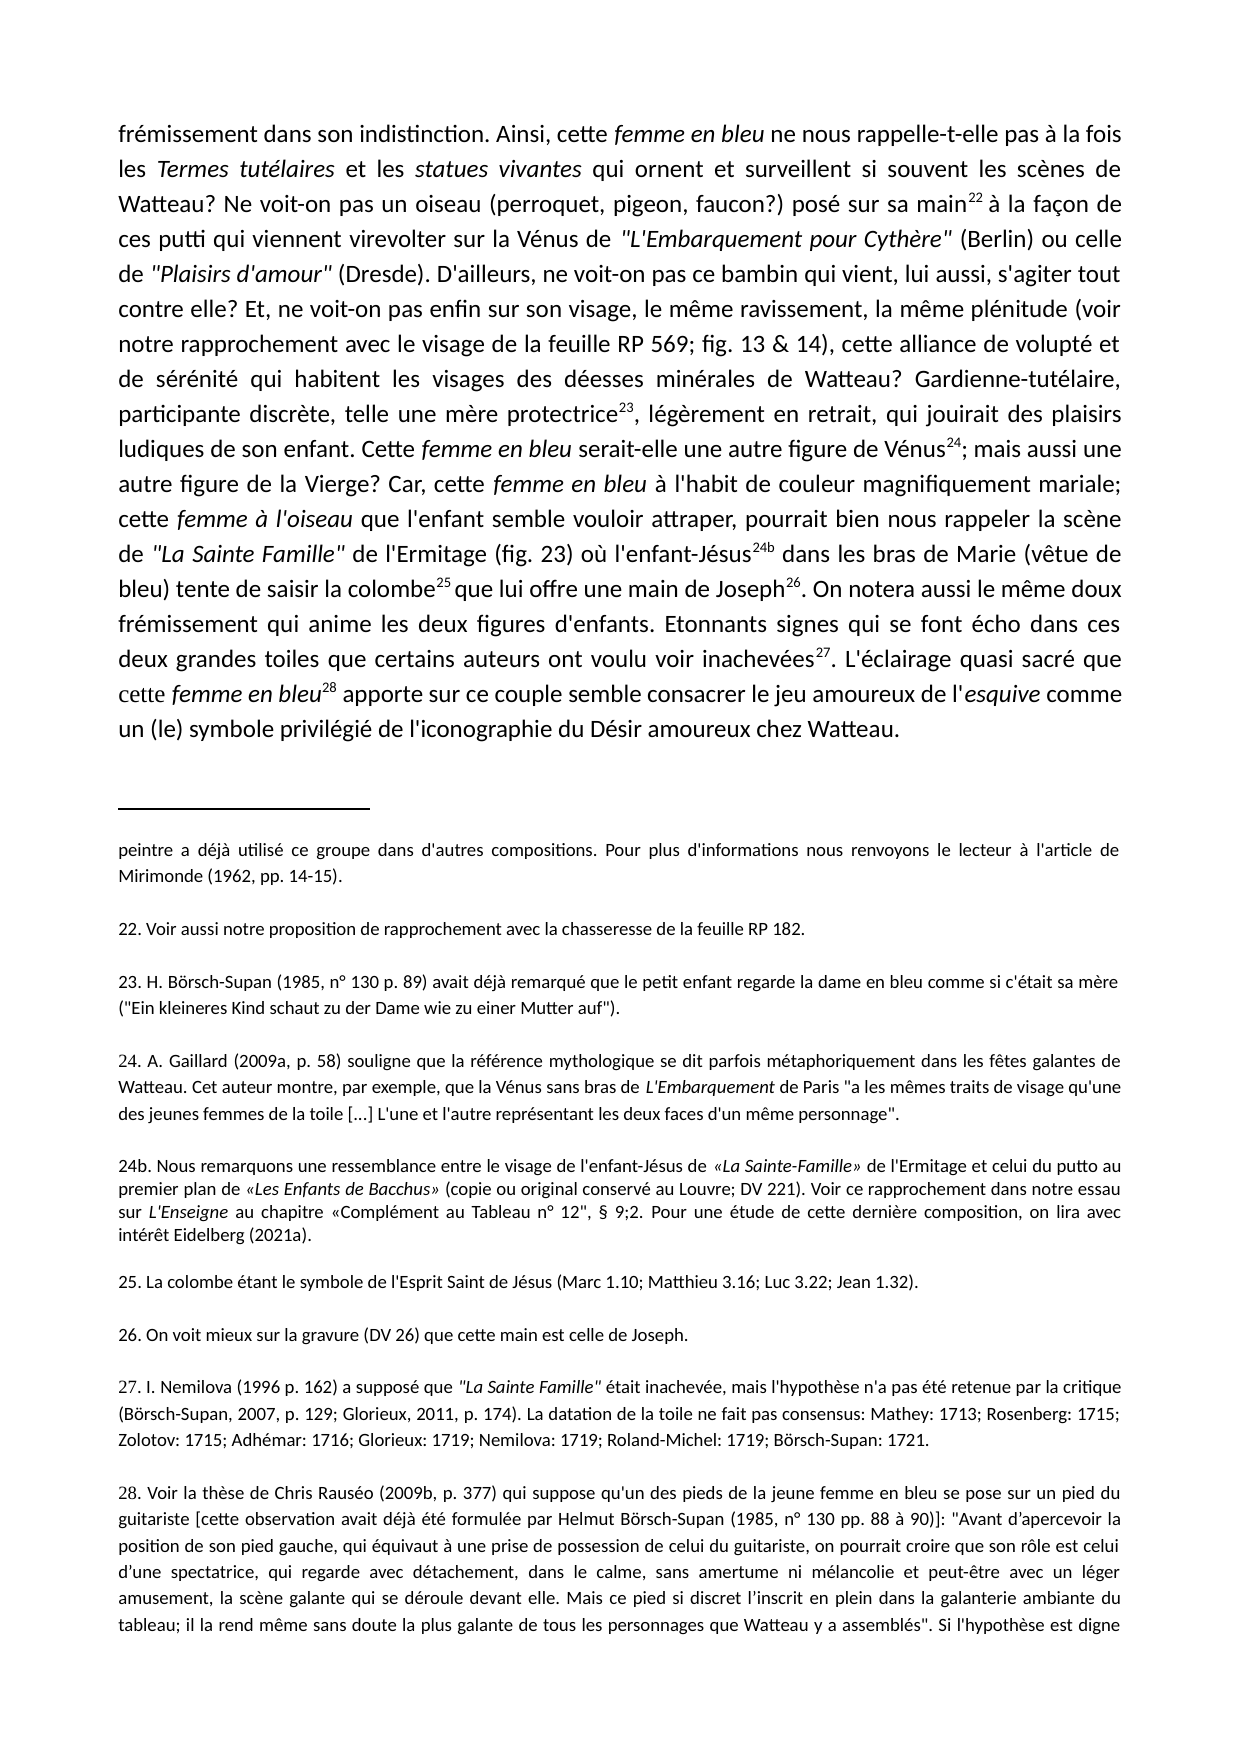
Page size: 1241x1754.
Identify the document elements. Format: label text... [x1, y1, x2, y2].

text . H. Börsch-Supan (1985, n° 130 p. 89) avait déjà remarqué que le petit enfant regarde la dame en bleu comme si c'était sa mère ("Ein kleineres Kind schaut zu der Dame wie zu einer Mutter auf"). [118, 970, 1122, 1019]
text . Voir aussi notre proposition de rapprochement avec la chasseresse de la feuille RP 182. [118, 917, 1122, 940]
text peintre a déjà utilisé ce groupe dans d'autres compositions. Pour plus d'informations nous renvoyons le lecteur à l'article de Mirimonde (1962, pp. 14-15). [118, 838, 1122, 888]
text . Voir la thèse de Chris Rauséo (2009b, p. 377) qui suppose qu'un des pieds de la jeune femme en bleu se pose sur un pied du guitariste [cette observation avait déjà été formulée par Helmut Börsch-Supan (1985, n° 130 pp. 88 à 90)]: "Avant d’apercevoir la position de son pied gauche, qui équivaut à une prise de possession de celui du guitariste, on pourrait croire que son rôle est celui d’une spectatrice, qui regarde avec détachement, dans le calme, sans amertume ni mélancolie et peut-être avec un léger amusement, la scène galante qui se déroule devant elle. Mais ce pied si discret l’inscrit en plein dans la galanterie ambiante du tableau; il la rend même sans doute la plus galante de tous les personnages que Watteau y a assemblés". Si l'hypothèse est digne [118, 1481, 1122, 1636]
text frémissement dans son indistinction. Ainsi, cette femme en bleu ne nous rappelle-t-elle pas à la fois les Termes tutélaires et les statues vivantes qui ornent et surveillent si souvent les scènes de Watteau? Ne voit-on pas un oiseau (perroquet, pigeon, faucon?) posé sur sa main à la façon de ces putti qui viennent virevolter sur la Vénus de "L'Embarquement pour Cythère" (Berlin) ou celle de "Plaisirs d'amour" (Dresde). D'ailleurs, ne voit-on pas ce bambin qui vient, lui aussi, s'agiter tout contre elle? Et, ne voit-on pas enfin sur son visage, le même ravissement, la même plénitude (voir notre rapprochement avec le visage de la feuille RP 569; fig. 13 & 14), cette alliance de volupté et de sérénité qui habitent les visages des déesses minérales de Watteau? Gardienne-tutélaire, participante discrète, telle une mère protectrice, légèrement en retrait, qui jouirait des plaisirs ludiques de son enfant. Cette femme en bleu serait-elle une autre figure de Vénus; mais aussi une autre figure de la Vierge? Car, cette femme en bleu à l'habit de couleur magnifiquement mariale; cette femme à l'oiseau que l'enfant semble vouloir attraper, pourrait bien nous rappeler la scène de "La Sainte Famille" de l'Ermitage (fig. 23) où l'enfant-Jésus dans les bras de Marie (vêtue de bleu) tente de saisir la colombe que lui offre une main de Joseph. On notera aussi le même doux frémissement qui anime les deux figures d'enfants. Etonnants signes qui se font écho dans ces deux grandes toiles que certains auteurs ont voulu voir inachevées. L'éclairage quasi sacré que cette femme en bleu apporte sur ce couple semble consacrer le jeu amoureux de l'esquive comme un (le) symbole privilégié de l'iconographie du Désir amoureux chez Watteau. [118, 118, 1122, 744]
text . Nous remarquons une ressemblance entre le visage de l'enfant-Jésus de «La Sainte-Famille» de l'Ermitage et celui du putto au premier plan de «Les Enfants de Bacchus» (copie ou original conservé au Louvre; DV 221). Voir ce rapprochement dans notre essau sur L'Enseigne au chapitre «Complément au Tableau n° 12", § 9;2. Pour une étude de cette dernière composition, on lira avec intérêt Eidelberg (2021a). [118, 1154, 1122, 1246]
text . On voit mieux sur la gravure (DV 26) que cette main est celle de Joseph. [118, 1323, 1122, 1346]
text . La colombe étant le symbole de l'Esprit Saint de Jésus (Marc 1.10; Matthieu 3.16; Luc 3.22; Jean 1.32). [118, 1270, 1122, 1293]
text . I. Nemilova (1996 p. 162) a supposé que "La Sainte Famille" était inachevée, mais l'hypothèse n'a pas été retenue par la critique (Börsch-Supan, 2007, p. 129; Glorieux, 2011, p. 174). La datation de la toile ne fait pas consensus: Mathey: 1713; Rosenberg: 1715; Zolotov: 1715; Adhémar: 1716; Glorieux: 1719; Nemilova: 1719; Roland-Michel: 1719; Börsch-Supan: 1721. [118, 1376, 1122, 1451]
text . A. Gaillard (2009a, p. 58) souligne que la référence mythologique se dit parfois métaphoriquement dans les fêtes galantes de Watteau. Cet auteur montre, par exemple, que la Vénus sans bras de L'Embarquement de Paris "a les mêmes traits de visage qu'une des jeunes femmes de la toile [...] L'une et l'autre représentant les deux faces d'un même personnage". [118, 1049, 1122, 1125]
